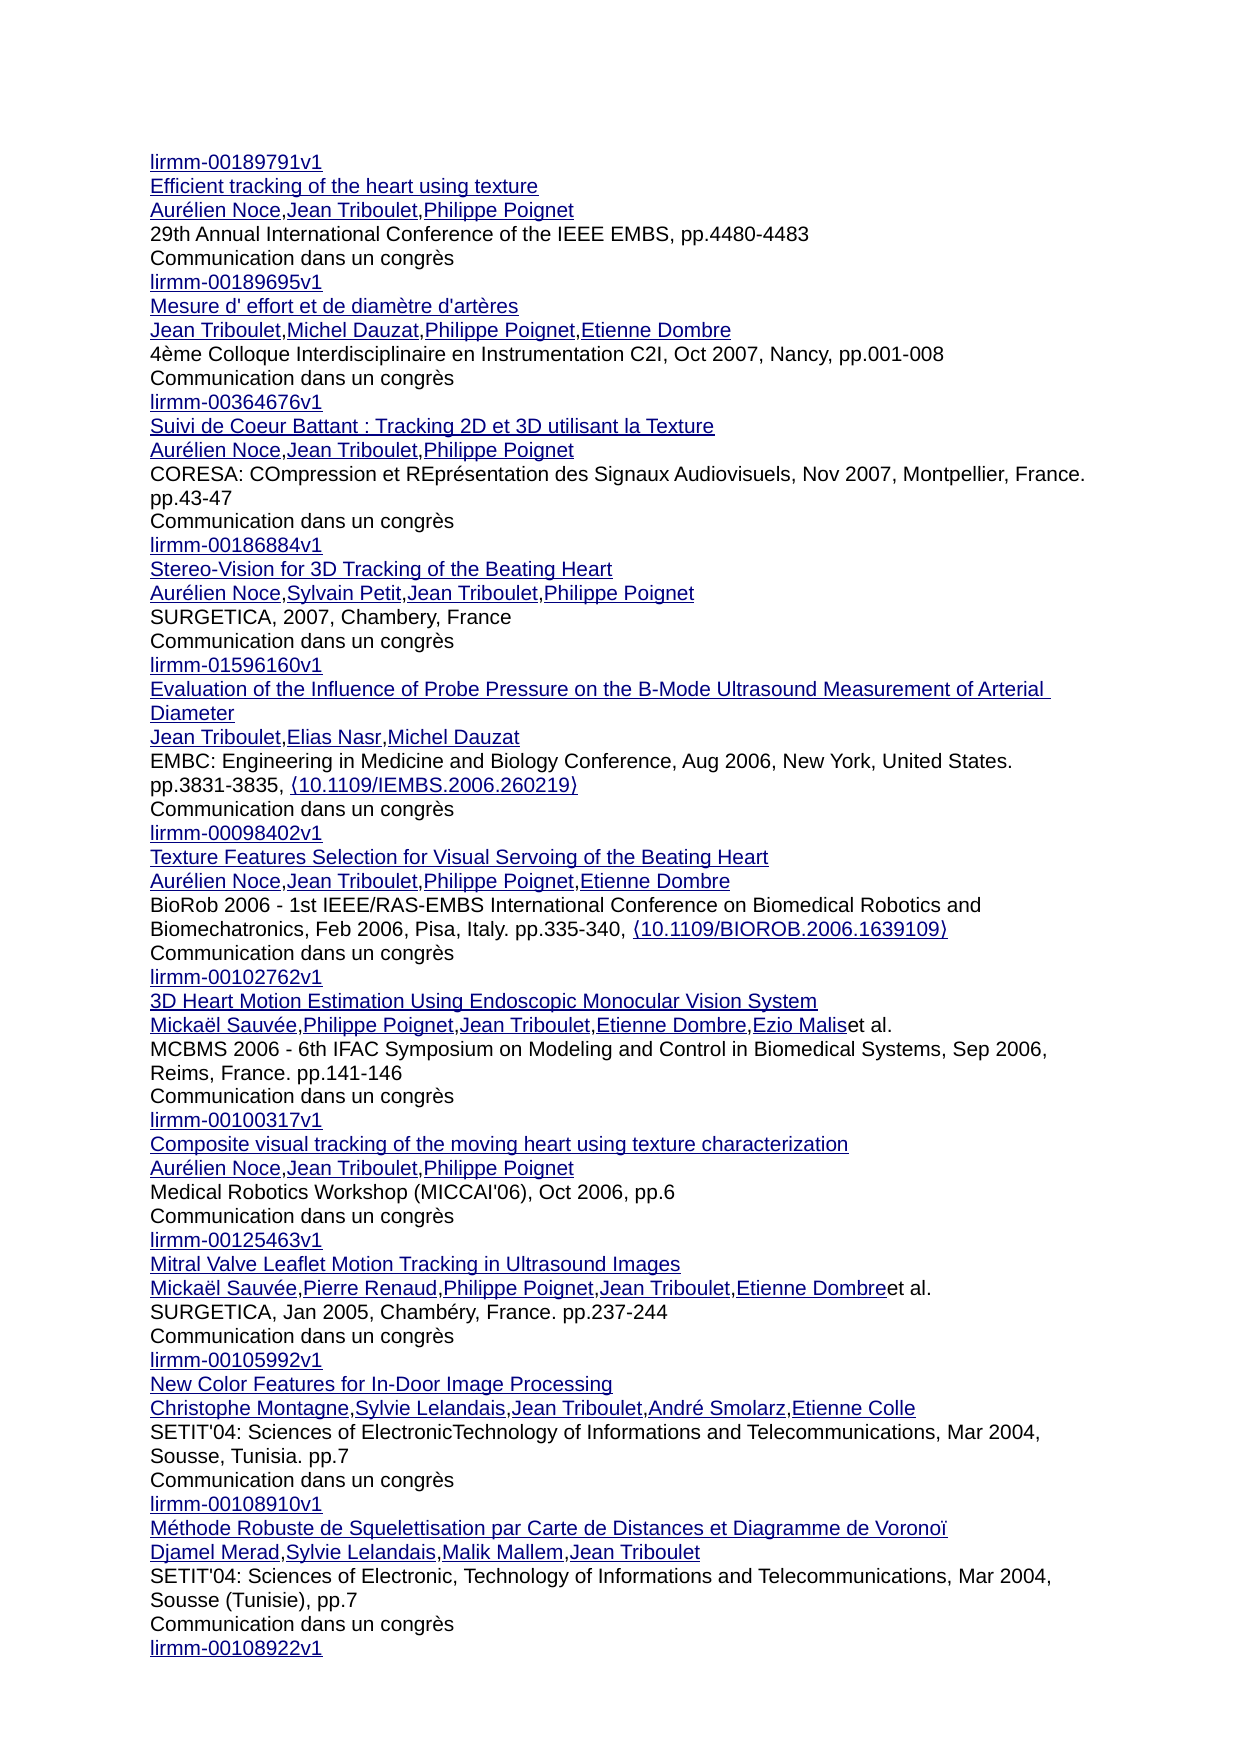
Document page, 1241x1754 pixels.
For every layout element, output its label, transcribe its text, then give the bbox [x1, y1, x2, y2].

table_cell Mitral Valve Leaflet Motion Tracking in Ultrasound Images Mickaël Sauvée,Pierre Renaud,Philippe Poignet,Jean Triboulet,Etienne Dombreet al. SURGETICA, Jan 2005, Chambéry, France. pp.237-244 Communication dans un congrès lirmm-00105992v1 [150, 1252, 1090, 1372]
table_cell Evaluation of the Influence of Probe Pressure on the B-Mode Ultrasound Measurement of Arterial Diameter Jean Triboulet,Elias Nasr,Michel Dauzat EMBC: Engineering in Medicine and Biology Conference, Aug 2006, New York, United States. pp.3831-3835, ⟨10.1109/IEMBS.2006.260219⟩ Communication dans un congrès lirmm-00098402v1 [150, 677, 1090, 845]
table_cell lirmm-00189791v1 [150, 150, 1090, 174]
table_cell 3D Heart Motion Estimation Using Endoscopic Monocular Vision System Mickaël Sauvée,Philippe Poignet,Jean Triboulet,Etienne Dombre,Ezio Maliset al. MCBMS 2006 - 6th IFAC Symposium on Modeling and Control in Biomedical Systems, Sep 2006, Reims, France. pp.141-146 Communication dans un congrès lirmm-00100317v1 [150, 989, 1090, 1132]
table_cell New Color Features for In-Door Image Processing Christophe Montagne,Sylvie Lelandais,Jean Triboulet,André Smolarz,Etienne Colle SETIT'04: Sciences of ElectronicTechnology of Informations and Telecommunications, Mar 2004, Sousse, Tunisia. pp.7 Communication dans un congrès lirmm-00108910v1 [150, 1372, 1090, 1516]
table_cell Texture Features Selection for Visual Servoing of the Beating Heart Aurélien Noce,Jean Triboulet,Philippe Poignet,Etienne Dombre BioRob 2006 - 1st IEEE/RAS-EMBS International Conference on Biomedical Robotics and Biomechatronics, Feb 2006, Pisa, Italy. pp.335-340, ⟨10.1109/BIOROB.2006.1639109⟩ Communication dans un congrès lirmm-00102762v1 [150, 845, 1090, 988]
table_cell Mesure d' effort et de diamètre d'artères Jean Triboulet,Michel Dauzat,Philippe Poignet,Etienne Dombre 4ème Colloque Interdisciplinaire en Instrumentation C2I, Oct 2007, Nancy, pp.001-008 Communication dans un congrès lirmm-00364676v1 [150, 294, 1090, 413]
table_cell Efficient tracking of the heart using texture Aurélien Noce,Jean Triboulet,Philippe Poignet 29th Annual International Conference of the IEEE EMBS, pp.4480-4483 Communication dans un congrès lirmm-00189695v1 [150, 174, 1090, 294]
table_cell Stereo-Vision for 3D Tracking of the Beating Heart Aurélien Noce,Sylvain Petit,Jean Triboulet,Philippe Poignet SURGETICA, 2007, Chambery, France Communication dans un congrès lirmm-01596160v1 [150, 557, 1090, 677]
table_cell Méthode Robuste de Squelettisation par Carte de Distances et Diagramme de Voronoï Djamel Merad,Sylvie Lelandais,Malik Mallem,Jean Triboulet SETIT'04: Sciences of Electronic, Technology of Informations and Telecommunications, Mar 2004, Sousse (Tunisie), pp.7 Communication dans un congrès lirmm-00108922v1 [150, 1516, 1090, 1659]
table_cell Composite visual tracking of the moving heart using texture characterization Aurélien Noce,Jean Triboulet,Philippe Poignet Medical Robotics Workshop (MICCAI'06), Oct 2006, pp.6 Communication dans un congrès lirmm-00125463v1 [150, 1132, 1090, 1252]
table_cell Suivi de Coeur Battant : Tracking 2D et 3D utilisant la Texture Aurélien Noce,Jean Triboulet,Philippe Poignet CORESA: COmpression et REprésentation des Signaux Audiovisuels, Nov 2007, Montpellier, France. pp.43-47 Communication dans un congrès lirmm-00186884v1 [150, 414, 1090, 557]
